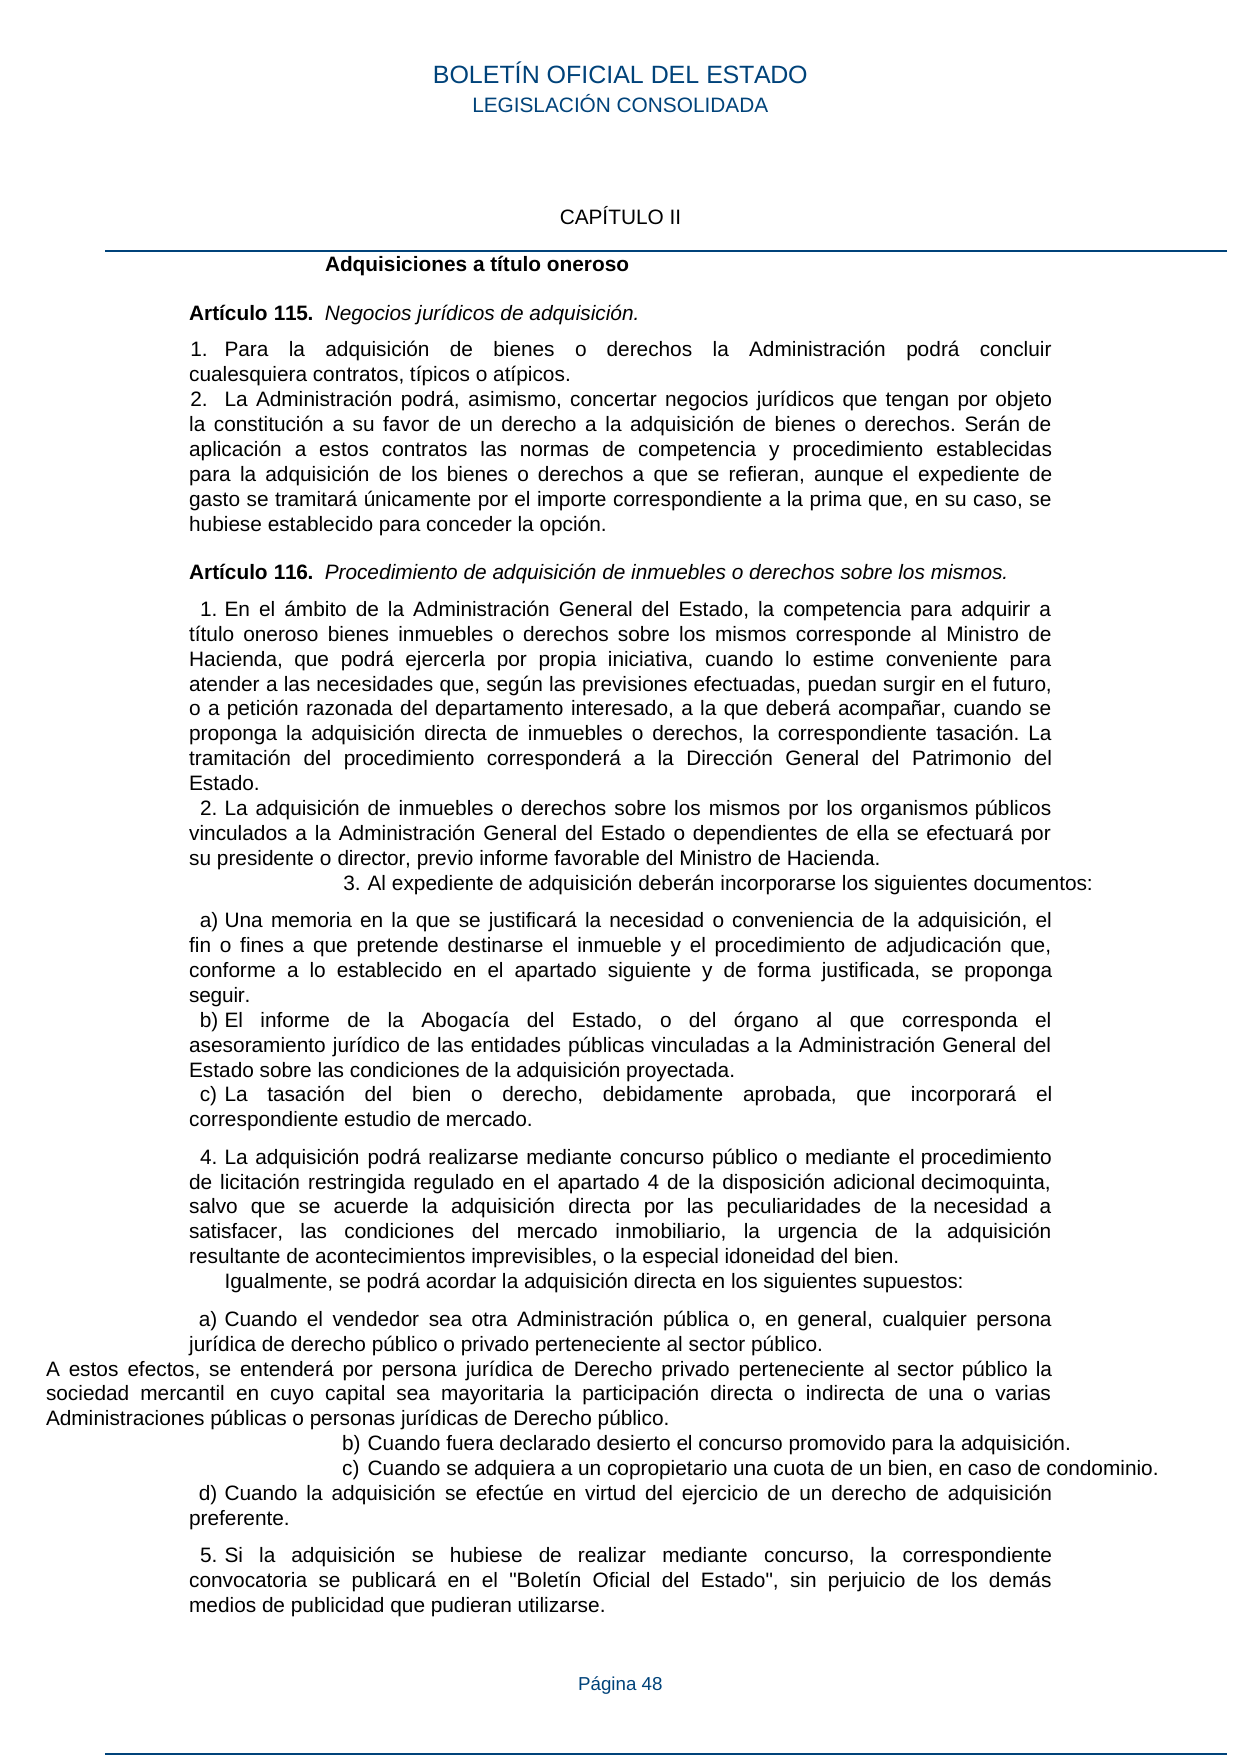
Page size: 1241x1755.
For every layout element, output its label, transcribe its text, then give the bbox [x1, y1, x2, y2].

subtitle Adquisiciones a título oneroso [46, 242, 1195, 276]
list Cuando se adquiera a un copropietario una cuota de un bien, en caso de condominio. [342, 1456, 1195, 1480]
text Artículo 116. Procedimiento de adquisición de inmuebles o derechos sobre los mismos. [189, 560, 1195, 584]
list Una memoria en la que se justificará la necesidad o conveniencia de la adquisición, el fin o fines a que pretende destinarse el inmueble y el procedimiento de adjudicación que, conforme a lo establecido en el apartado siguiente y de forma justificada, se proponga seguir. [164, 908, 1052, 1007]
list El informe de la Abogacía del Estado, o del órgano al que corresponda el asesoramiento jurídico de las entidades públicas vinculadas a la Administración General del Estado sobre las condiciones de la adquisición proyectada. [164, 1008, 1052, 1081]
list Cuando el vendedor sea otra Administración pública o, en general, cualquier persona jurídica de derecho público o privado perteneciente al sector público. [163, 1307, 1052, 1355]
list Para la adquisición de bienes o derechos la Administración podrá concluir cualesquiera contratos, típicos o atípicos. [155, 337, 1052, 386]
list La tasación del bien o derecho, debidamente aprobada, que incorporará el correspondiente estudio de mercado. [164, 1082, 1052, 1131]
list En el ámbito de la Administración General del Estado, la competencia para adquirir a título oneroso bienes inmuebles o derechos sobre los mismos corresponde al Ministro de Hacienda, que podrá ejercerla por propia iniciativa, cuando lo estime conveniente para atender a las necesidades que, según las previsiones efectuadas, puedan surgir en el futuro, o a petición razonada del departamento interesado, a la que deberá acompañar, cuando se proponga la adquisición directa de inmuebles o derechos, la correspondiente tasación. La tramitación del procedimiento corresponderá a la Dirección General del Patrimonio del Estado. [164, 597, 1052, 795]
list Cuando la adquisición se efectúe en virtud del ejercicio de un derecho de adquisición preferente. [163, 1481, 1052, 1530]
list La adquisición podrá realizarse mediante concurso público o mediante el procedimiento de licitación restringida regulado en el apartado 4 de la disposición adicional decimoquinta, salvo que se acuerde la adquisición directa por las peculiaridades de la necesidad a satisfacer, las condiciones del mercado inmobiliario, la urgencia de la adquisición resultante de acontecimientos imprevisibles, o la especial idoneidad del bien. [164, 1144, 1052, 1268]
text CAPÍTULO II [46, 205, 1195, 229]
list La Administración podrá, asimismo, concertar negocios jurídicos que tengan por objeto la constitución a su favor de un derecho a la adquisición de bienes o derechos. Serán de aplicación a estos contratos las normas de competencia y procedimiento establecidas para la adquisición de los bienes o derechos a que se refieran, aunque el expediente de gasto se tramitará únicamente por el importe correspondiente a la prima que, en su caso, se hubiese establecido para conceder la opción. [155, 387, 1052, 535]
list Si la adquisición se hubiese de realizar mediante concurso, la correspondiente convocatoria se publicará en el "Boletín Oficial del Estado", sin perjuicio de los demás medios de publicidad que pudieran utilizarse. [164, 1543, 1052, 1617]
list Al expediente de adquisición deberán incorporarse los siguientes documentos: [343, 871, 1195, 894]
text A estos efectos, se entenderá por persona jurídica de Derecho privado perteneciente al sector público la sociedad mercantil en cuyo capital sea mayoritaria la participación directa o indirecta de una o varias Administraciones públicas o personas jurídicas de Derecho público. [46, 1356, 1052, 1430]
text Artículo 115. Negocios jurídicos de adquisición. [189, 300, 1195, 324]
list Cuando fuera declarado desierto el concurso promovido para la adquisición. [342, 1431, 1195, 1455]
list La adquisición de inmuebles o derechos sobre los mismos por los organismos públicos vinculados a la Administración General del Estado o dependientes de ella se efectuará por su presidente o director, previo informe favorable del Ministro de Hacienda. [164, 796, 1052, 869]
text Igualmente, se podrá acordar la adquisición directa en los siguientes supuestos: [224, 1269, 1195, 1293]
